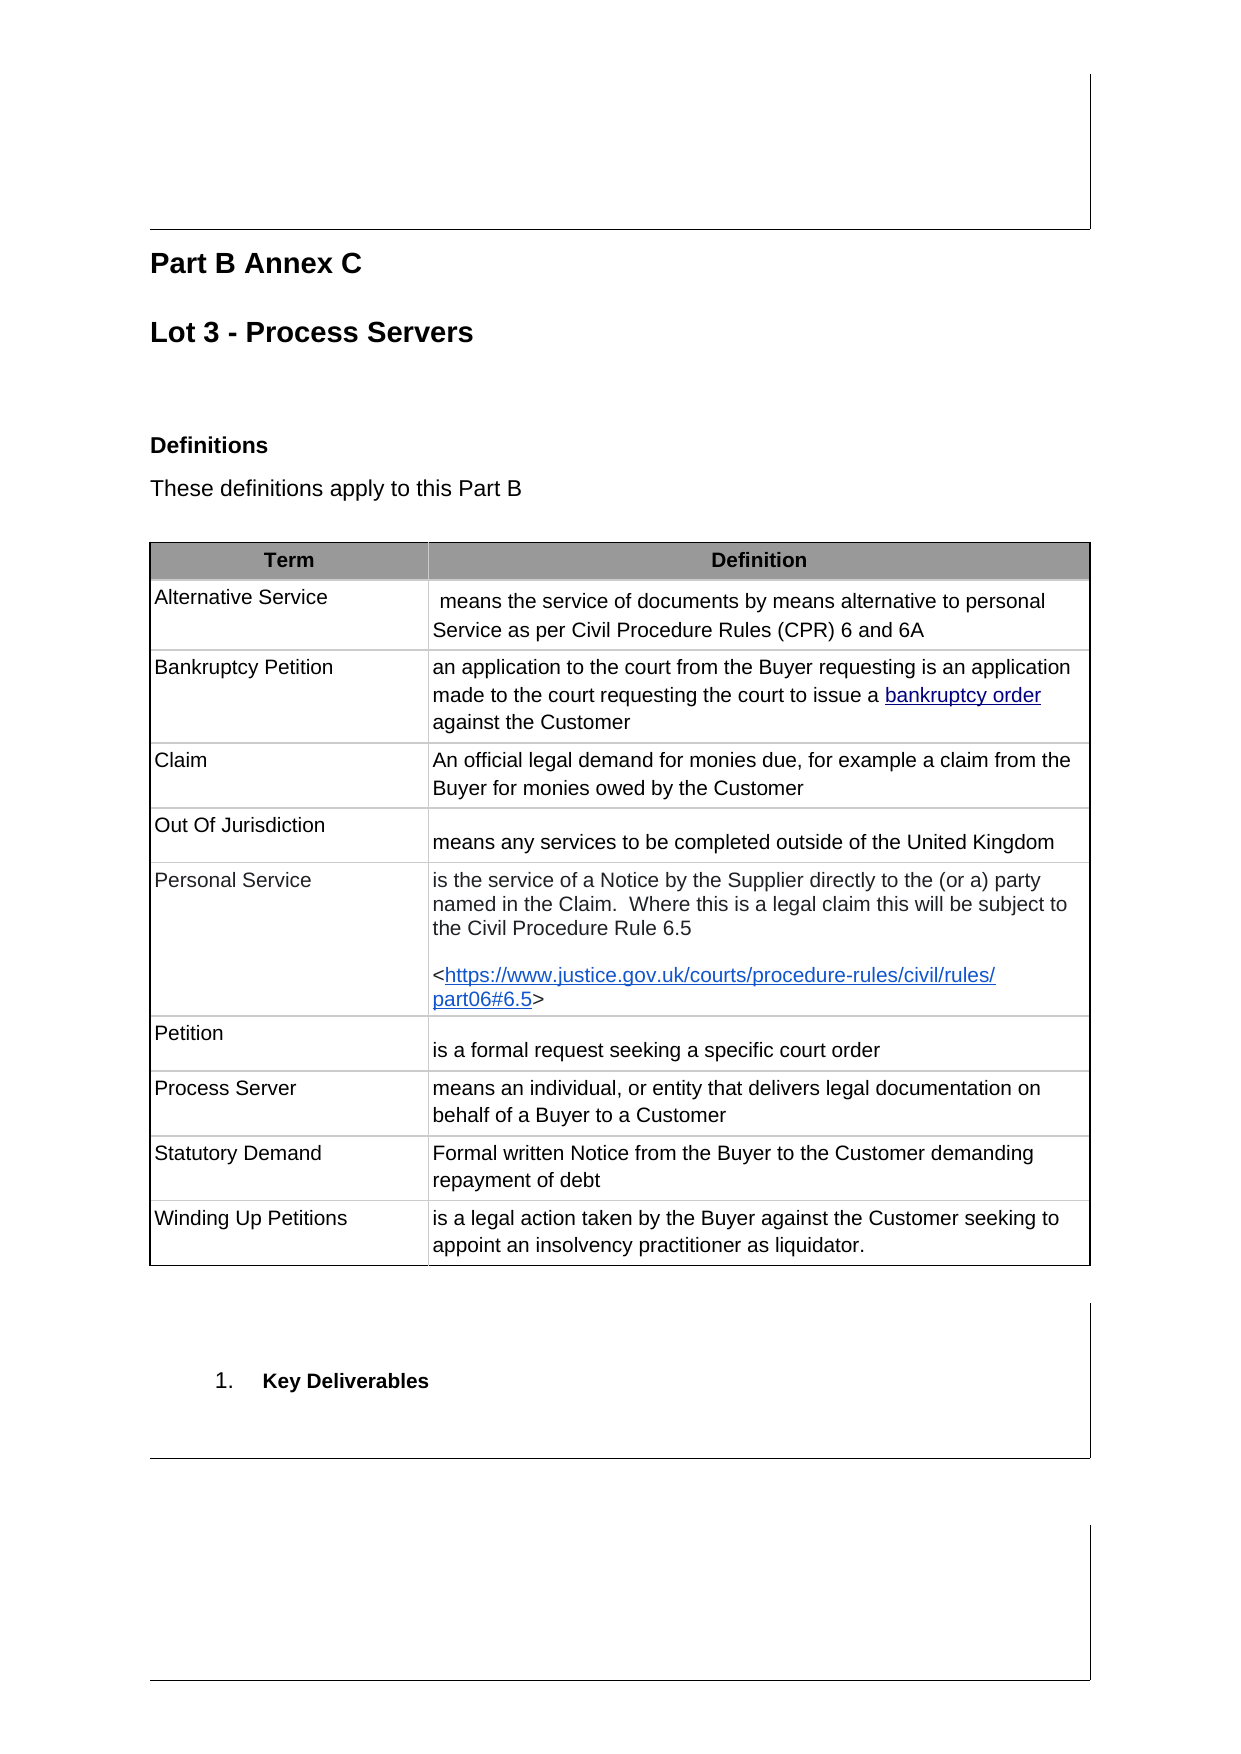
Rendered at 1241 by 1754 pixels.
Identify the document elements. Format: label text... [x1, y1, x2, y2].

table_cell an application to the court from the Buyer requesting is an application made to the court requesting the court to issue a bankruptcy order against the Customer [429, 651, 1089, 742]
table_cell is a formal request seeking a specific court order [429, 1017, 1089, 1070]
text These definitions apply to this Part B [150, 475, 1090, 501]
text Definitions [150, 432, 1090, 458]
table_cell is a legal action taken by the Buyer against the Customer seeking to appoint an insolvency practitioner as liquidator. [429, 1201, 1089, 1265]
table_header Term [151, 543, 428, 579]
table_cell Statutory Demand [151, 1137, 428, 1200]
text Part B Annex C [150, 246, 1090, 279]
table_header Definition [429, 543, 1089, 579]
text Lot 3 - Process Servers [150, 315, 1090, 349]
table_cell Petition [151, 1017, 428, 1070]
table_cell Alternative Service [151, 581, 428, 649]
table_cell Winding Up Petitions [151, 1201, 428, 1265]
table_cell Bankruptcy Petition [151, 651, 428, 742]
table_cell Process Server [151, 1072, 428, 1135]
list Key Deliverables [150, 1303, 1090, 1458]
table_cell means the service of documents by means alternative to personal Service as per Civil Procedure Rules (CPR) 6 and 6A [429, 581, 1089, 649]
table_cell means an individual, or entity that delivers legal documentation on behalf of a Buyer to a Customer [429, 1072, 1089, 1135]
table_cell Personal Service [151, 863, 428, 1015]
table_cell An official legal demand for monies due, for example a claim from the Buyer for monies owed by the Customer [429, 744, 1089, 807]
table_cell is the service of a Notice by the Supplier directly to the (or a) party named in the Claim. Where this is a legal claim this will be subject to the Civil Procedure Rule 6.5 <https://www.justice.gov.uk/courts/procedure-rules/civil/rules/part06#6.5> [429, 863, 1089, 1015]
table_cell Out Of Jurisdiction [151, 809, 428, 862]
table_cell Claim [151, 744, 428, 807]
table_cell Formal written Notice from the Buyer to the Customer demanding repayment of debt [429, 1137, 1089, 1200]
table_cell means any services to be completed outside of the United Kingdom [429, 809, 1089, 862]
